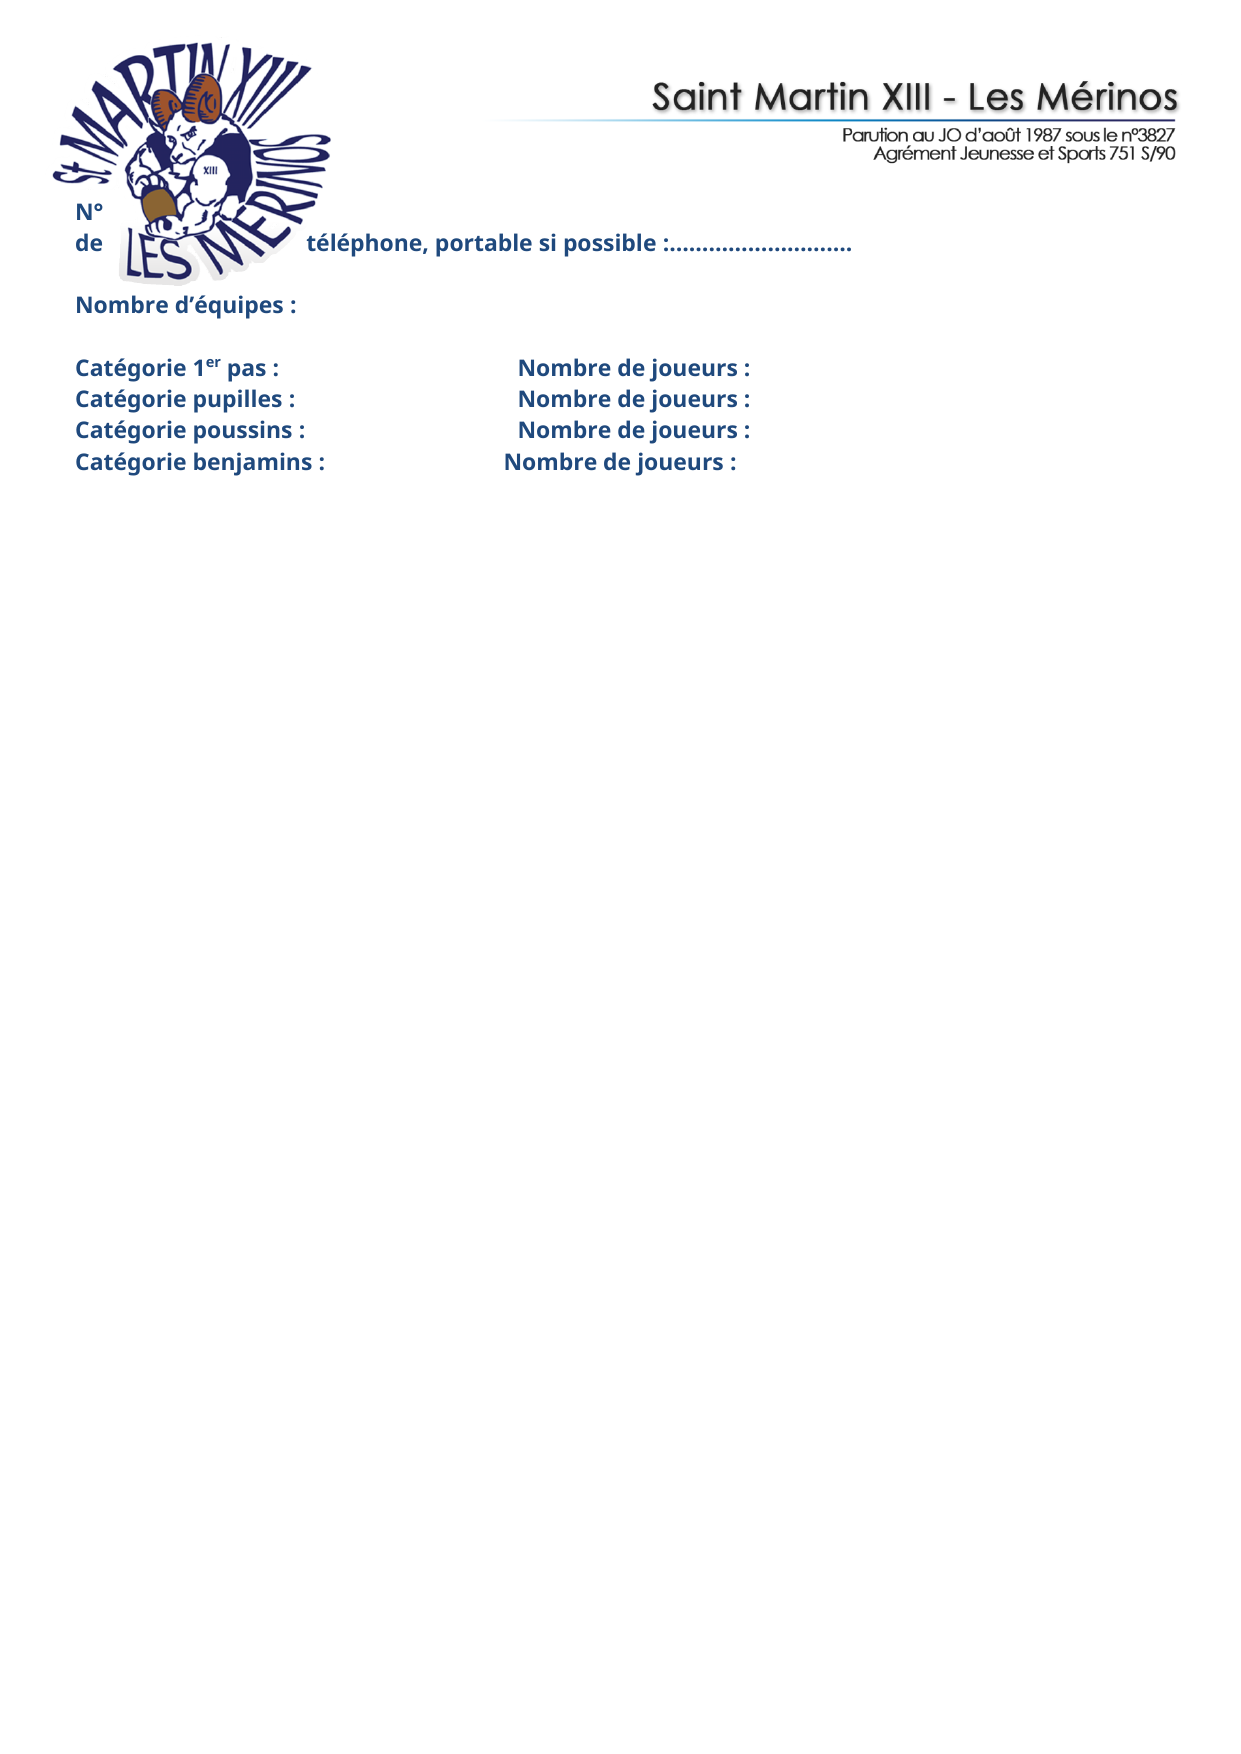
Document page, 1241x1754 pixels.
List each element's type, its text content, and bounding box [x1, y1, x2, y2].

text téléphone, portable si possible :………………………. [270, 201, 1165, 258]
text Nombre d’équipes : [75, 289, 1165, 320]
text Catégorie benjamins : Nombre de joueurs : [75, 445, 1165, 477]
text N° de [75, 185, 137, 258]
text Catégorie poussins : Nombre de joueurs : [75, 414, 1165, 445]
text Catégorie pupilles : Nombre de joueurs : [75, 383, 1165, 414]
text Catégorie 1er pas : Nombre de joueurs : [75, 352, 1165, 383]
